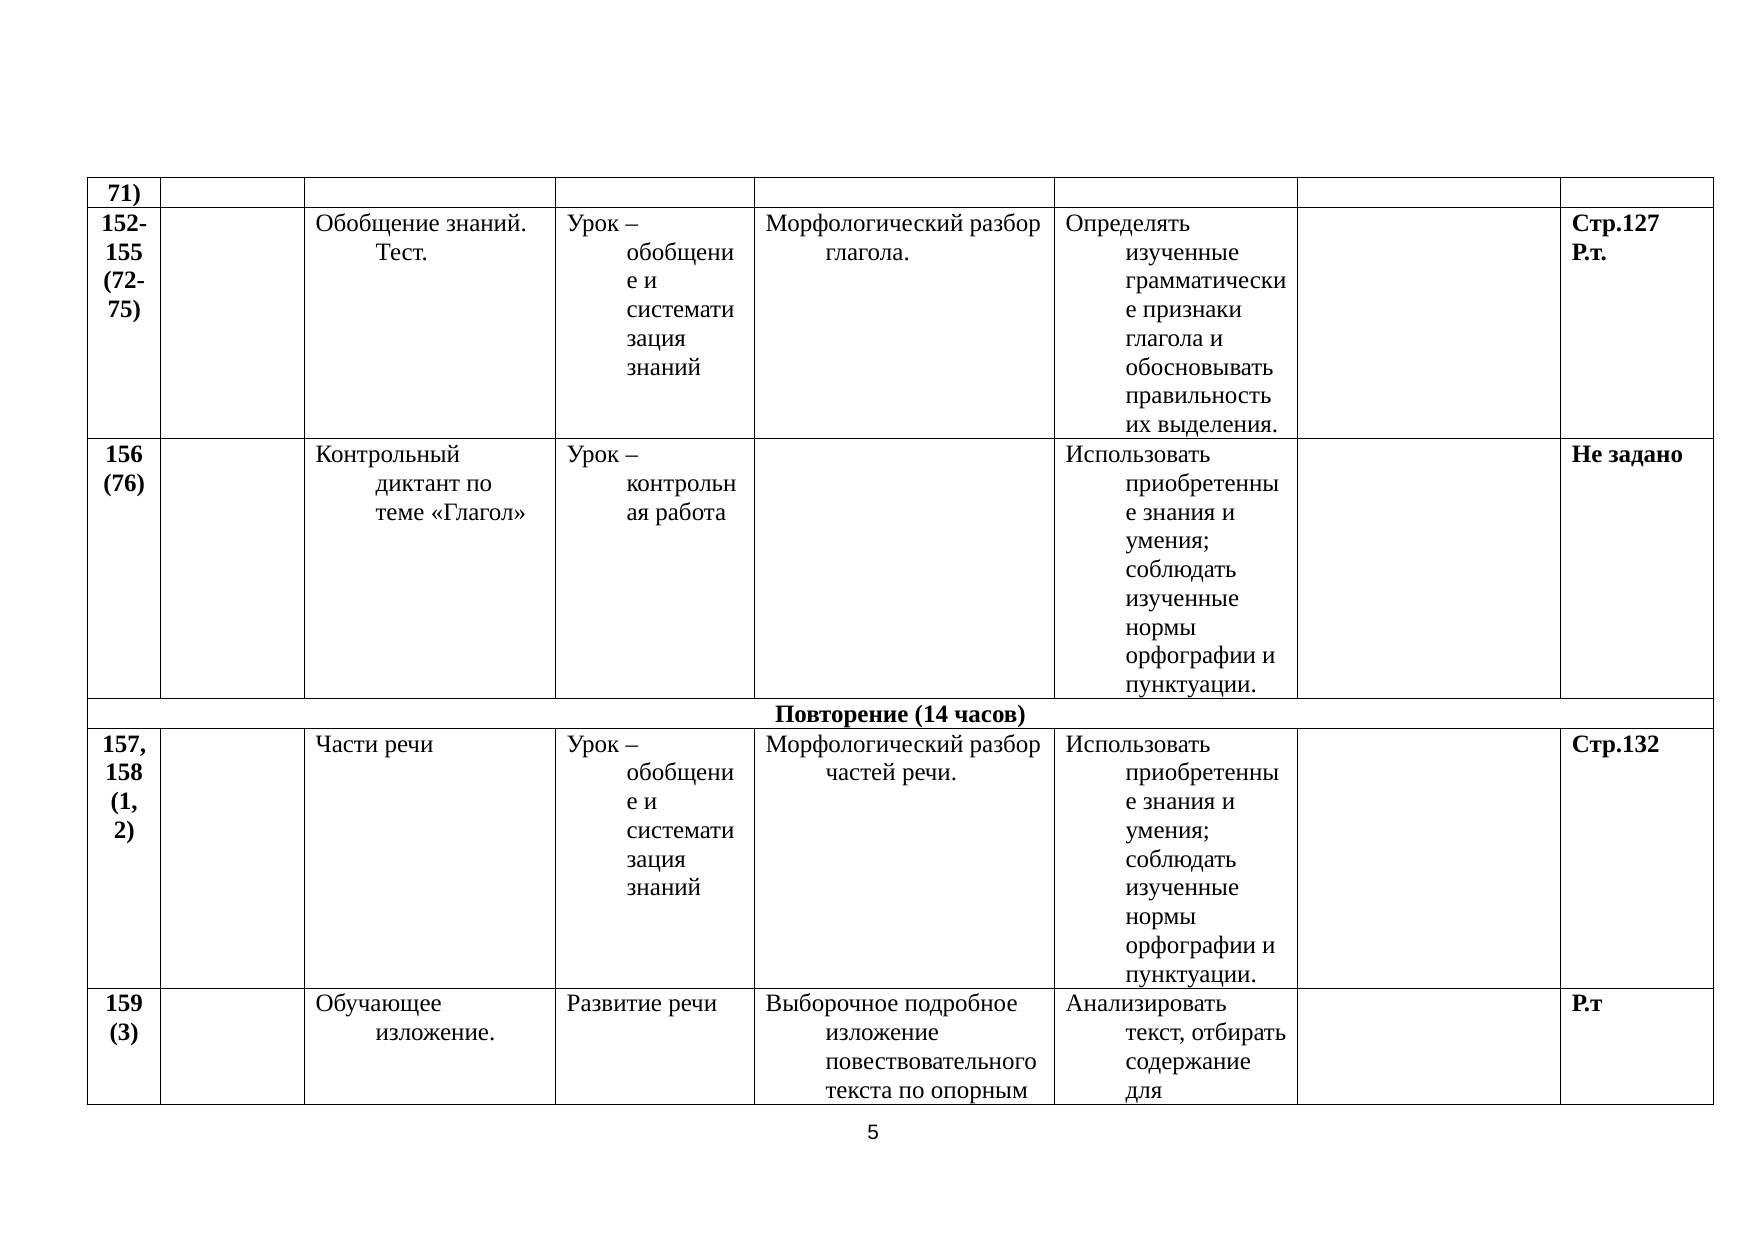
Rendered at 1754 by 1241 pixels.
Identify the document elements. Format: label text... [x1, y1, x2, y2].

table_cell Выборочное подробное изложение повествовательного текста по опорным [755, 989, 1054, 1103]
table_cell Повторение (14 часов) [88, 699, 1713, 728]
table_cell [161, 208, 304, 438]
table_cell Определять изученные грамматические признаки глагола и обосновывать правильность их выделения. [1055, 208, 1297, 438]
table_cell [755, 439, 1054, 698]
table_cell Контрольный диктант по теме «Глагол» [305, 439, 555, 698]
table_cell Развитие речи [556, 989, 754, 1103]
table_cell 157,158 (1, 2) [88, 729, 160, 987]
table_cell 71) [88, 178, 160, 207]
table_cell Морфологический разбор глагола. [755, 208, 1054, 438]
table_cell [1055, 178, 1297, 207]
table_cell 152-155 (72-75) [88, 208, 160, 438]
table_cell [161, 178, 304, 207]
table_cell [161, 439, 304, 698]
table_cell Использовать приобретенные знания и умения; соблюдать изученные нормы орфографии и пунктуации. [1055, 729, 1297, 987]
table_cell [556, 178, 754, 207]
table_cell Урок – контрольная работа [556, 439, 754, 698]
table_cell 156 (76) [88, 439, 160, 698]
table_cell [1561, 178, 1713, 207]
table_cell Урок – обобщение и систематизация знаний [556, 729, 754, 987]
table_cell [161, 989, 304, 1103]
table_cell [305, 178, 555, 207]
table_cell Урок – обобщение и систематизация знаний [556, 208, 754, 438]
table_cell Р.т [1561, 989, 1713, 1103]
table_cell Стр.132 [1561, 729, 1713, 987]
table_cell Обобщение знаний. Тест. [305, 208, 555, 438]
table_cell Стр.127 Р.т. [1561, 208, 1713, 438]
table_cell [1298, 439, 1560, 698]
table_cell 159 (3) [88, 989, 160, 1103]
table_cell [755, 178, 1054, 207]
table_cell Обучающее изложение. [305, 989, 555, 1103]
table_cell Не задано [1561, 439, 1713, 698]
table_cell Анализировать текст, отбирать содержание для [1055, 989, 1297, 1103]
table_cell Использовать приобретенные знания и умения; соблюдать изученные нормы орфографии и пунктуации. [1055, 439, 1297, 698]
table_cell Морфологический разбор частей речи. [755, 729, 1054, 987]
table_cell [1298, 208, 1560, 438]
table_cell [161, 729, 304, 987]
table_cell Части речи [305, 729, 555, 987]
table_cell [1298, 989, 1560, 1103]
table_cell [1298, 729, 1560, 987]
table_cell [1298, 178, 1560, 207]
